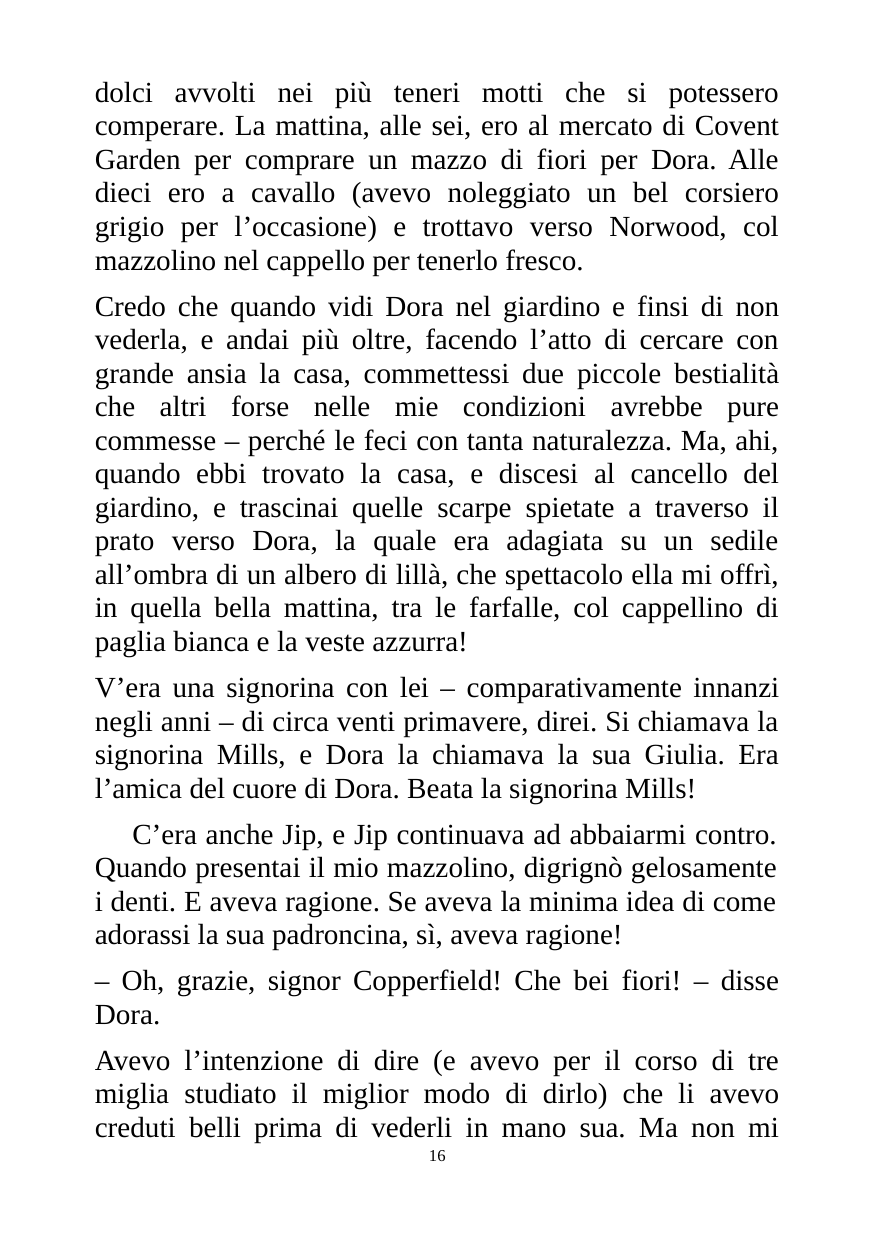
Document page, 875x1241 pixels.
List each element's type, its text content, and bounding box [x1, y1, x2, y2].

text Avevo l’intenzione di dire (e avevo per il corso di tre miglia studiato il miglior modo di dirlo) che li avevo creduti belli prima di vederli in mano sua. Ma non mi [94, 1043, 779, 1144]
text Credo che quando vidi Dora nel giardino e finsi di non vederla, e andai più oltre, facendo l’atto di cercare con grande ansia la casa, commettessi due piccole bestialità che altri forse nelle mie condizioni avrebbe pure commesse – perché le feci con tanta naturalezza. Ma, ahi, quando ebbi trovato la casa, e discesi al cancello del giardino, e trascinai quelle scarpe spietate a traverso il prato verso Dora, la quale era adagiata su un sedile all’ombra di un albero di lillà, che spettacolo ella mi offrì, in quella bella mattina, tra le farfalle, col cappellino di paglia bianca e la veste azzurra! [94, 289, 779, 658]
text – Oh, grazie, signor Copperfield! Che bei fiori! – disse Dora. [94, 963, 779, 1031]
text C’era anche Jip, e Jip continuava ad abbaiarmi contro. Quando presentai il mio mazzolino, digrignò gelosamente i denti. E aveva ragione. Se aveva la minima idea di come adorassi la sua padroncina, sì, aveva ragione! [94, 817, 777, 951]
text dolci avvolti nei più teneri motti che si potessero comperare. La mattina, alle sei, ero al mercato di Covent Garden per comprare un mazzo di fiori per Dora. Alle dieci ero a cavallo (avevo noleggiato un bel corsiero grigio per l’occasione) e trottavo verso Norwood, col mazzolino nel cappello per tenerlo fresco. [94, 75, 779, 276]
text V’era una signorina con lei – comparativamente innanzi negli anni – di circa venti primavere, direi. Si chiamava la signorina Mills, e Dora la chiamava la sua Giulia. Era l’amica del cuore di Dora. Beata la signorina Mills! [94, 670, 779, 804]
